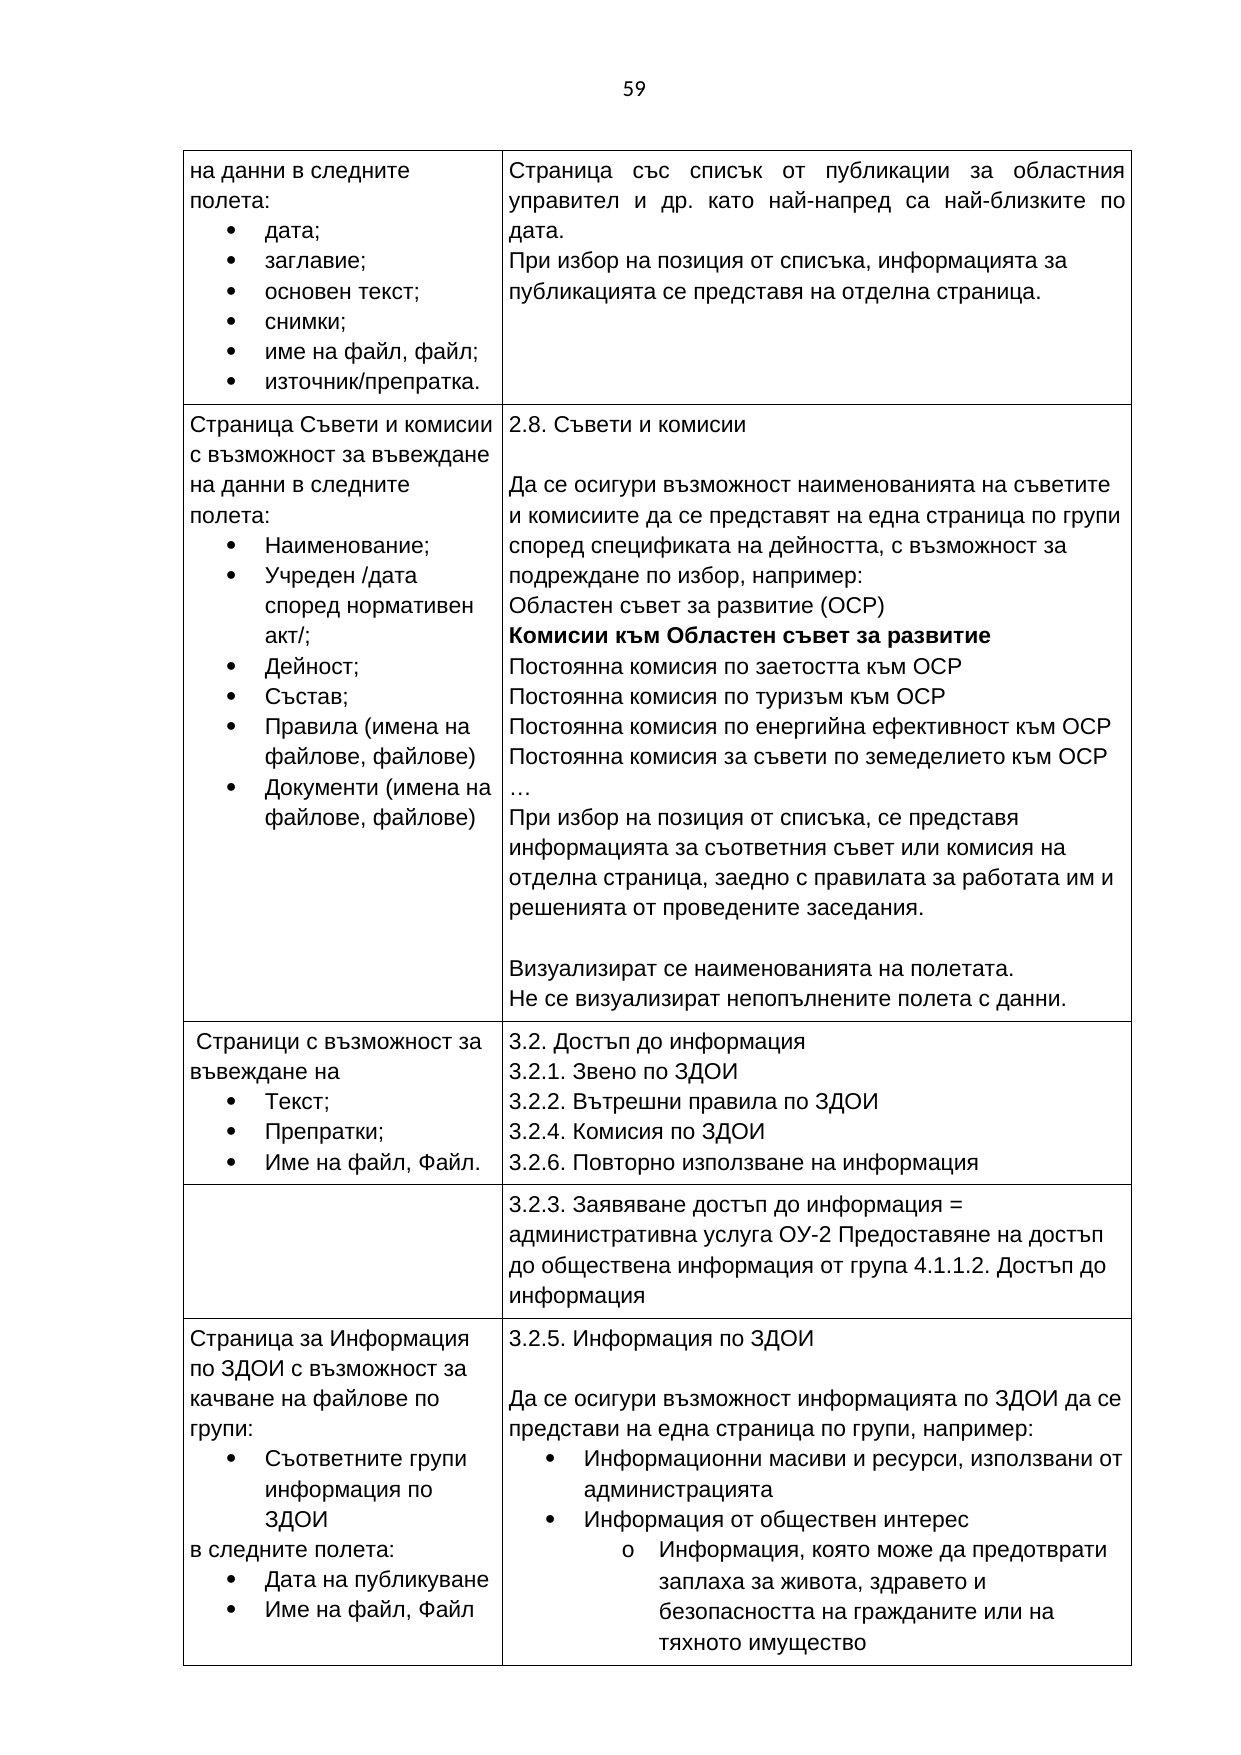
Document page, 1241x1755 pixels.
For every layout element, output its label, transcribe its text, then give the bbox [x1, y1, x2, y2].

table_cell [184, 1185, 502, 1318]
table_cell Страница със списък от публикации за областния управител и др. като най-напред са най-близките по дата. При избор на позиция от списъка, информацията за публикацията се представя на отделна страница. [503, 151, 1131, 404]
table_cell 3.2.5. Информация по ЗДОИ Да се осигури възможност информацията по ЗДОИ да се представи на една страница по групи, например: Информационни масиви и ресурси, използвани от администрацията Информация от обществен интерес Информация, която може да предотврати заплаха за живота, здравето и безопасността на гражданите или на тяхното имущество Информация, която опровергава разпространена недостоверна информация, засягаща значими обществени интереси Друга информация от обществен интерес Информация, предоставена повече от три пъти Списък на категориите информация, подлежаща на публикуване в интернет и форматите, в които е достъпна (Заповеди) Списък на категориите информация, подлежащи на класификация като служебна тайна Списък на документи, разсекретени по § 9 от ЗЗКИ Визуализира се наименованието на поле Дата на публикуване. [503, 1319, 1131, 1664]
table_cell 3.2.3. Заявяване достъп до информация = административна услуга ОУ-2 Предоставяне на достъп до обществена информация от група 4.1.1.2. Достъп до информация [503, 1185, 1131, 1318]
table_cell 2.8. Съвети и комисии Да се осигури възможност наименованията на съветите и комисиите да се представят на една страница по групи според спецификата на дейността, с възможност за подреждане по избор, например: Областен съвет за развитие (ОСР) Комисии към Областен съвет за развитие Постоянна комисия по заетостта към ОСР Постоянна комисия по туризъм към ОСР Постоянна комисия по енергийна ефективност към ОСР Постоянна комисия за съвети по земеделието към ОСР … При избор на позиция от списъка, се представя информацията за съответния съвет или комисия на отделна страница, заедно с правилата за работата им и решенията от проведените заседания. Визуализират се наименованията на полетата. Не се визуализират непопълнените полета с данни. [503, 405, 1131, 1021]
table_cell 3.2. Достъп до информация 3.2.1. Звено по ЗДОИ 3.2.2. Вътрешни правила по ЗДОИ 3.2.4. Комисия по ЗДОИ 3.2.6. Повторно използване на информация [503, 1022, 1131, 1184]
table_cell Страница Съвети и комисии с възможност за въвеждане на данни в следните полета: Наименование; Учреден /дата според нормативен акт/; Дейност; Състав; Правила (имена на файлове, файлове) Документи (имена на файлове, файлове) [184, 405, 502, 1021]
table_cell на данни в следните полета: дата; заглавие; основен текст; снимки; име на файл, файл; източник/препратка. [184, 151, 502, 404]
table_cell Страница за Информация по ЗДОИ с възможност за качване на файлове по групи: Съответните групи информация по ЗДОИ в следните полета: Дата на публикуване Име на файл, Файл [184, 1319, 502, 1664]
table_cell Страници с възможност за въвеждане на Текст; Препратки; Име на файл, Файл. [184, 1022, 502, 1184]
